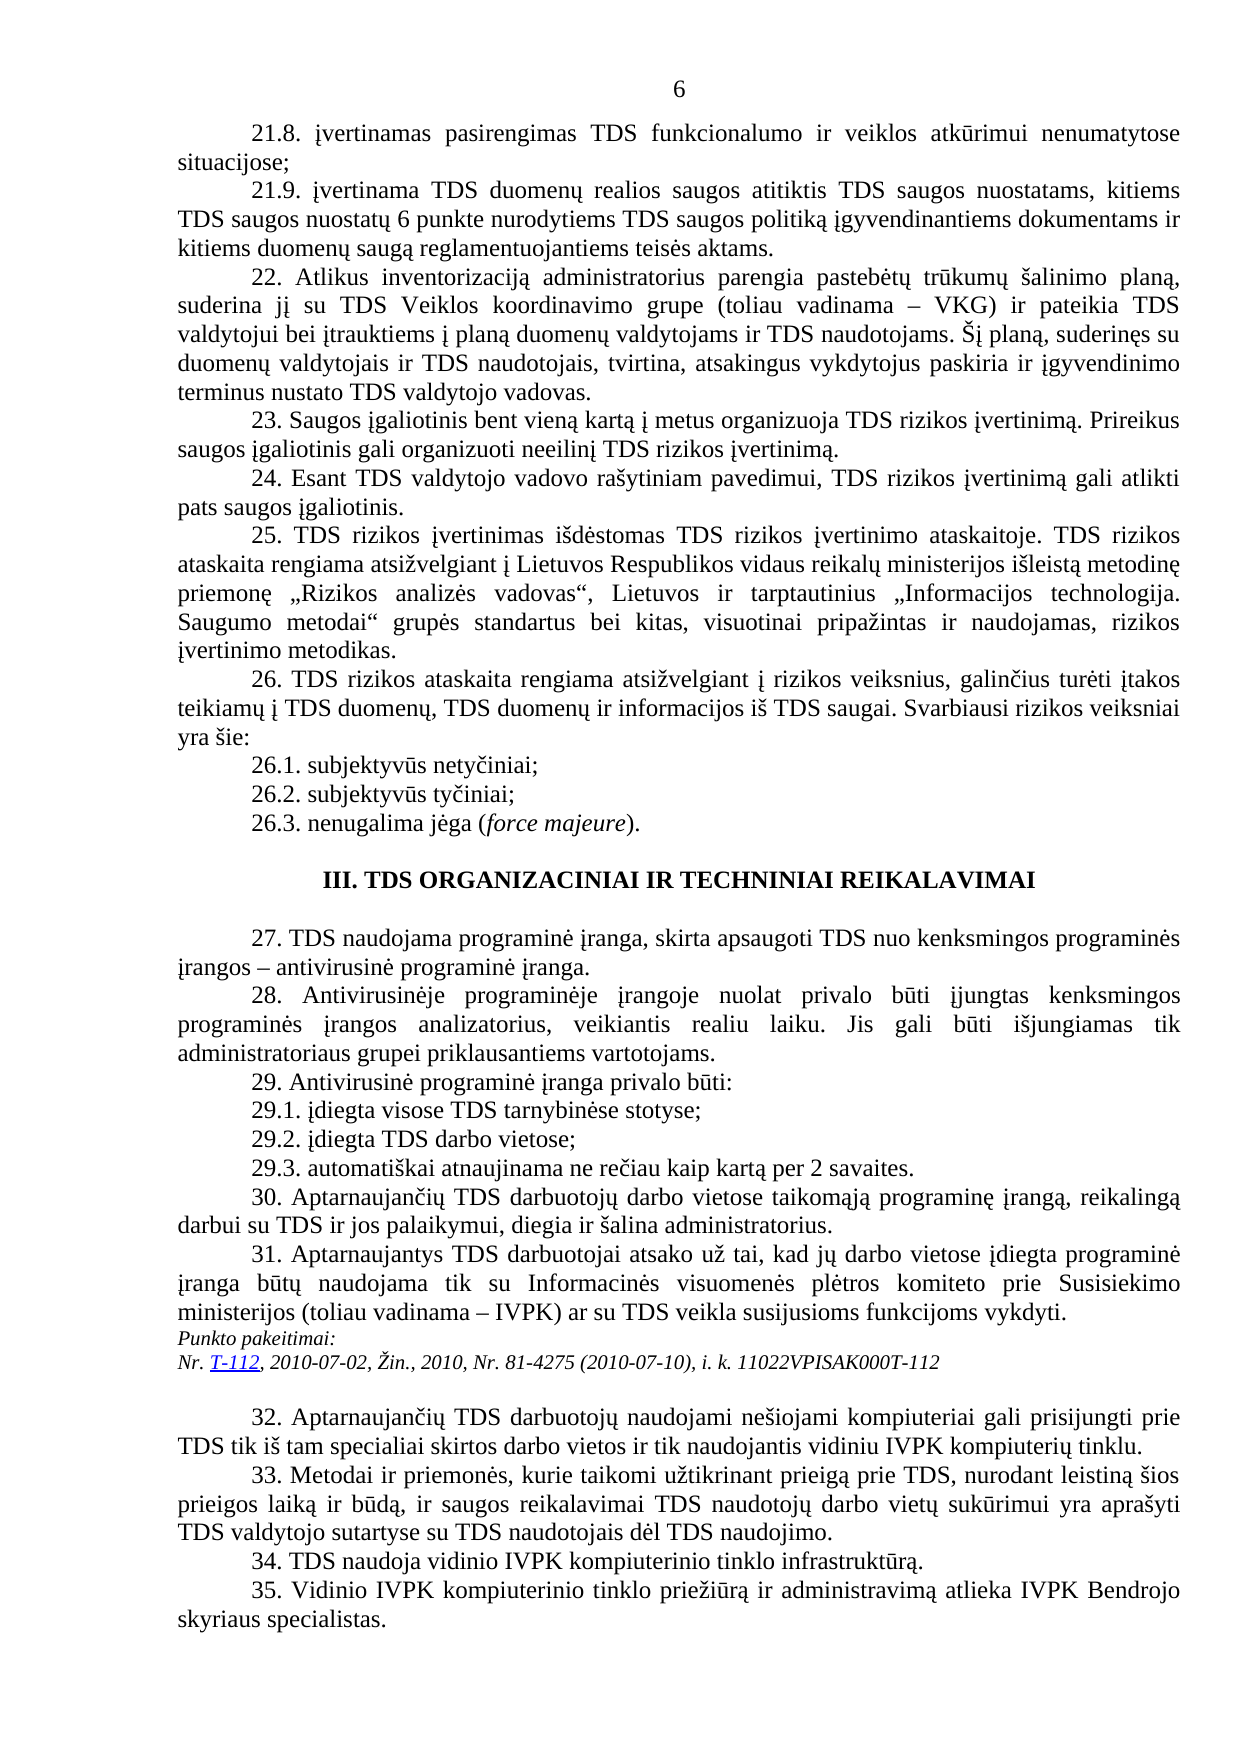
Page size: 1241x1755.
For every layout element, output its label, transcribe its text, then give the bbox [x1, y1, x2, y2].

text 25. TDS rizikos įvertinimas išdėstomas TDS rizikos įvertinimo ataskaitoje. TDS rizikos ataskaita rengiama atsižvelgiant į Lietuvos Respublikos vidaus reikalų ministerijos išleistą metodinę priemonę „Rizikos analizės vadovas“, Lietuvos ir tarptautinius „Informacijos technologija. Saugumo metodai“ grupės standartus bei kitas, visuotinai pripažintas ir naudojamas, rizikos įvertinimo metodikas. [177, 521, 1181, 664]
text 30. Aptarnaujančių TDS darbuotojų darbo vietose taikomąją programinę įrangą, reikalingą darbui su TDS ir jos palaikymui, diegia ir šalina administratorius. [177, 1182, 1181, 1239]
text 29.1. įdiegta visose TDS tarnybinėse stotyse; [177, 1096, 1181, 1124]
text 24. Esant TDS valdytojo vadovo rašytiniam pavedimui, TDS rizikos įvertinimą gali atlikti pats saugos įgaliotinis. [177, 463, 1181, 521]
text 32. Aptarnaujančių TDS darbuotojų naudojami nešiojami kompiuteriai gali prisijungti prie TDS tik iš tam specialiai skirtos darbo vietos ir tik naudojantis vidiniu IVPK kompiuterių tinklu. [177, 1402, 1181, 1460]
text 23. Saugos įgaliotinis bent vieną kartą į metus organizuoja TDS rizikos įvertinimą. Prireikus saugos įgaliotinis gali organizuoti neeilinį TDS rizikos įvertinimą. [177, 406, 1181, 463]
text Nr. T-112, 2010-07-02, Žin., 2010, Nr. 81-4275 (2010-07-10), i. k. 11022VPISAK000T-112 [177, 1350, 1181, 1374]
text 28. Antivirusinėje programinėje įrangoje nuolat privalo būti įjungtas kenksmingos programinės įrangos analizatorius, veikiantis realiu laiku. Jis gali būti išjungiamas tik administratoriaus grupei priklausantiems vartotojams. [177, 981, 1181, 1067]
text Punkto pakeitimai: [177, 1326, 1181, 1350]
text 29.3. automatiškai atnaujinama ne rečiau kaip kartą per 2 savaites. [177, 1153, 1181, 1182]
text 26.2. subjektyvūs tyčiniai; [177, 779, 1181, 808]
text 21.8. įvertinamas pasirengimas TDS funkcionalumo ir veiklos atkūrimui nenumatytose situacijose; [177, 118, 1181, 176]
text 31. Aptarnaujantys TDS darbuotojai atsako už tai, kad jų darbo vietose įdiegta programinė įranga būtų naudojama tik su Informacinės visuomenės plėtros komiteto prie Susisiekimo ministerijos (toliau vadinama – IVPK) ar su TDS veikla susijusioms funkcijoms vykdyti. [177, 1239, 1181, 1326]
text 26.1. subjektyvūs netyčiniai; [177, 751, 1181, 779]
text 26.3. nenugalima jėga (force majeure). [177, 808, 1181, 837]
text III. TDS ORGANIZACINIAI IR TECHNINIAI REIKALAVIMAI [177, 866, 1181, 894]
text 33. Metodai ir priemonės, kurie taikomi užtikrinant prieigą prie TDS, nurodant leistiną šios prieigos laiką ir būdą, ir saugos reikalavimai TDS naudotojų darbo vietų sukūrimui yra aprašyti TDS valdytojo sutartyse su TDS naudotojais dėl TDS naudojimo. [177, 1460, 1181, 1546]
text 21.9. įvertinama TDS duomenų realios saugos atitiktis TDS saugos nuostatams, kitiems TDS saugos nuostatų 6 punkte nurodytiems TDS saugos politiką įgyvendinantiems dokumentams ir kitiems duomenų saugą reglamentuojantiems teisės aktams. [177, 176, 1181, 262]
text 27. TDS naudojama programinė įranga, skirta apsaugoti TDS nuo kenksmingos programinės įrangos – antivirusinė programinė įranga. [177, 923, 1181, 981]
text 35. Vidinio IVPK kompiuterinio tinklo priežiūrą ir administravimą atlieka IVPK Bendrojo skyriaus specialistas. [177, 1575, 1181, 1632]
text 26. TDS rizikos ataskaita rengiama atsižvelgiant į rizikos veiksnius, galinčius turėti įtakos teikiamų į TDS duomenų, TDS duomenų ir informacijos iš TDS saugai. Svarbiausi rizikos veiksniai yra šie: [177, 664, 1181, 751]
text 29. Antivirusinė programinė įranga privalo būti: [177, 1067, 1181, 1096]
text 29.2. įdiegta TDS darbo vietose; [177, 1124, 1181, 1153]
text 22. Atlikus inventorizaciją administratorius parengia pastebėtų trūkumų šalinimo planą, suderina jį su TDS Veiklos koordinavimo grupe (toliau vadinama – VKG) ir pateikia TDS valdytojui bei įtrauktiems į planą duomenų valdytojams ir TDS naudotojams. Šį planą, suderinęs su duomenų valdytojais ir TDS naudotojais, tvirtina, atsakingus vykdytojus paskiria ir įgyvendinimo terminus nustato TDS valdytojo vadovas. [177, 262, 1181, 406]
text 34. TDS naudoja vidinio IVPK kompiuterinio tinklo infrastruktūrą. [177, 1546, 1181, 1575]
